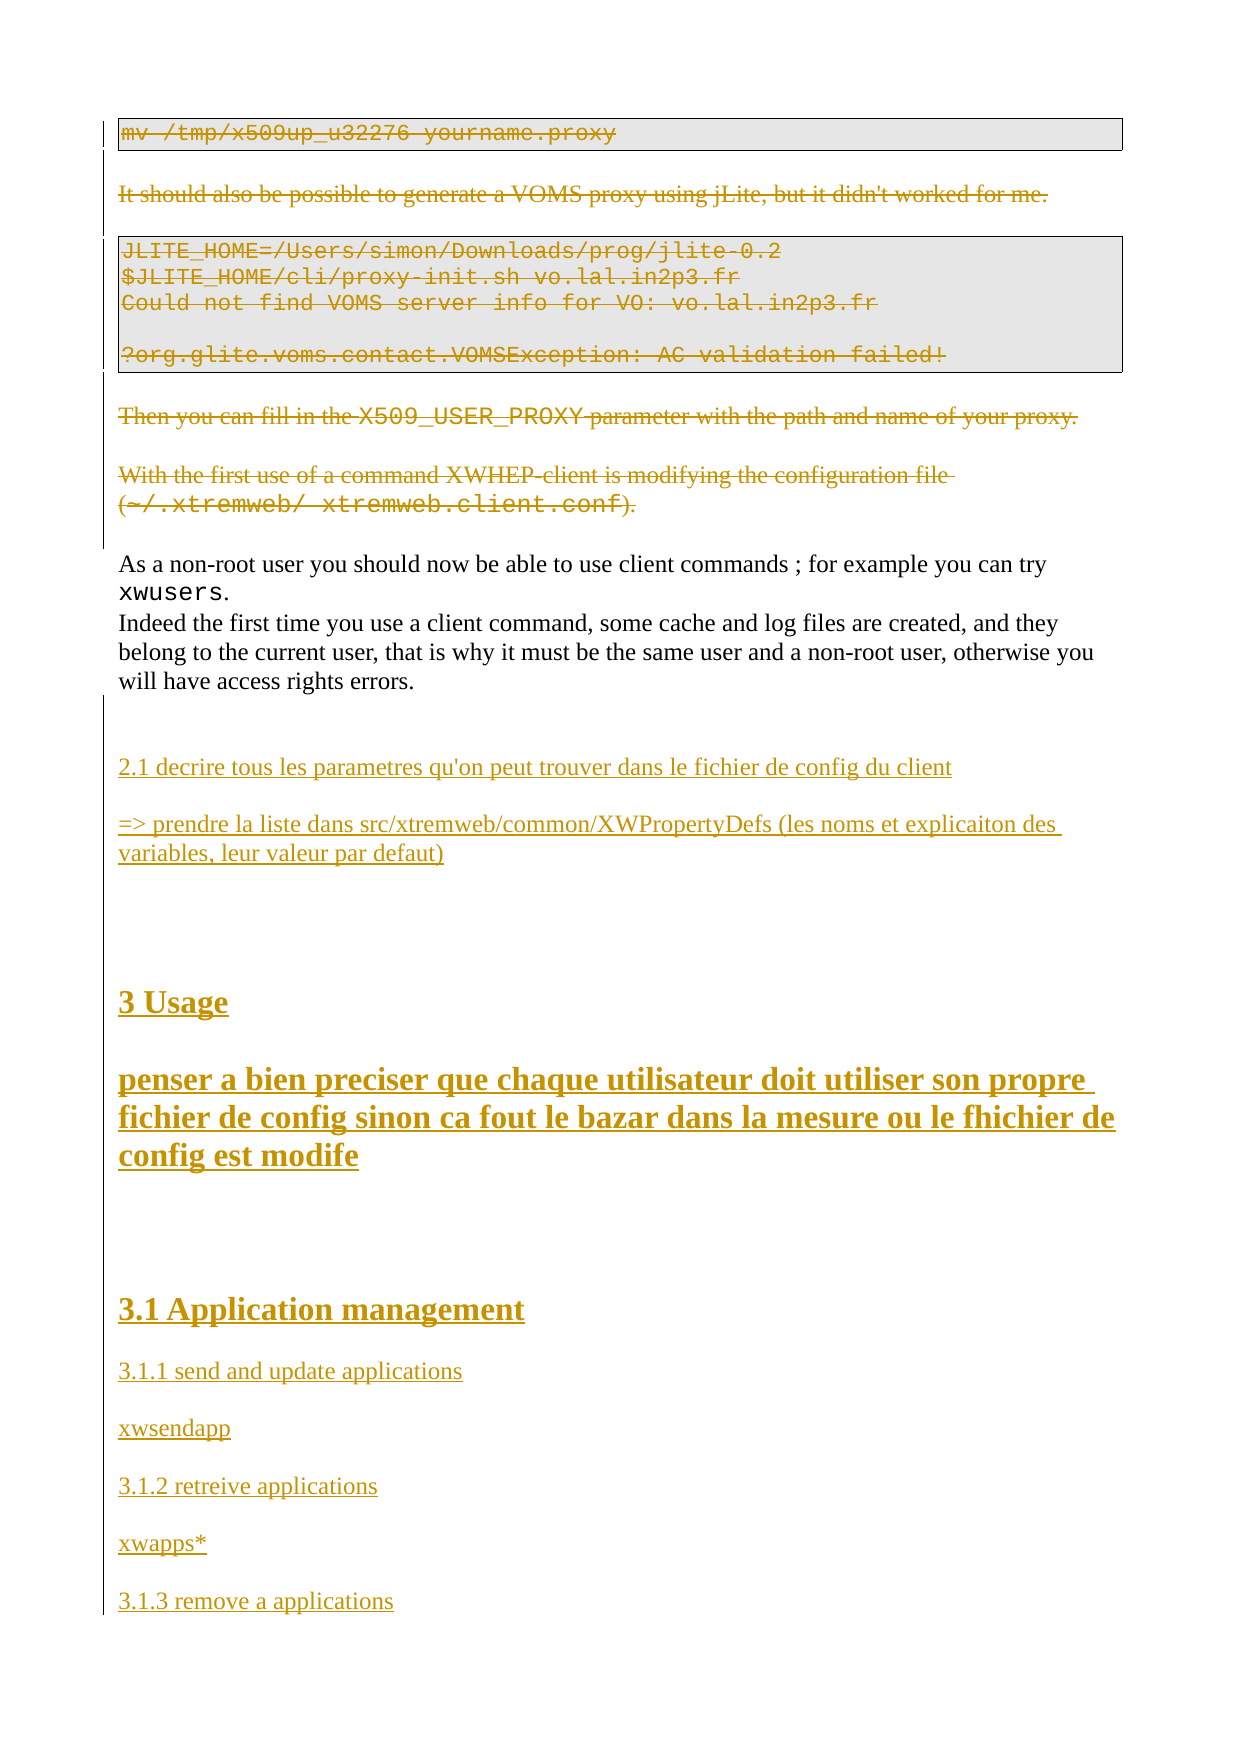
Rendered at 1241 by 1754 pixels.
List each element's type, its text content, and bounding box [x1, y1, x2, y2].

text => prendre la liste dans src/xtremweb/common/XWPropertyDefs (les noms et explicaiton des variables, leur valeur par defaut) [118, 809, 1122, 867]
text penser a bien preciser que chaque utilisateur doit utiliser son propre fichier de config sinon ca fout le bazar dans la mesure ou le fhichier de config est modife [118, 1059, 1122, 1174]
text xwapps* [118, 1528, 1122, 1557]
text 3.1.1 send and update applications [118, 1356, 1122, 1384]
text As a non-root user you should now be able to use client commands ; for example you can try xwusers. [118, 549, 1122, 608]
text 3.1 Application management [118, 1289, 1122, 1327]
text 3.1.3 remove a applications [118, 1586, 1122, 1614]
text xwsendapp [118, 1413, 1122, 1442]
text 3 Usage [118, 982, 1122, 1020]
text Indeed the first time you use a client command, some cache and log files are created, and they belong to the current user, that is why it must be the same user and a non-root user, otherwise you will have access rights errors. [118, 608, 1122, 694]
text 3.1.2 retreive applications [118, 1471, 1122, 1499]
text 2.1 decrire tous les parametres qu'on peut trouver dans le fichier de config du client [118, 752, 1122, 781]
